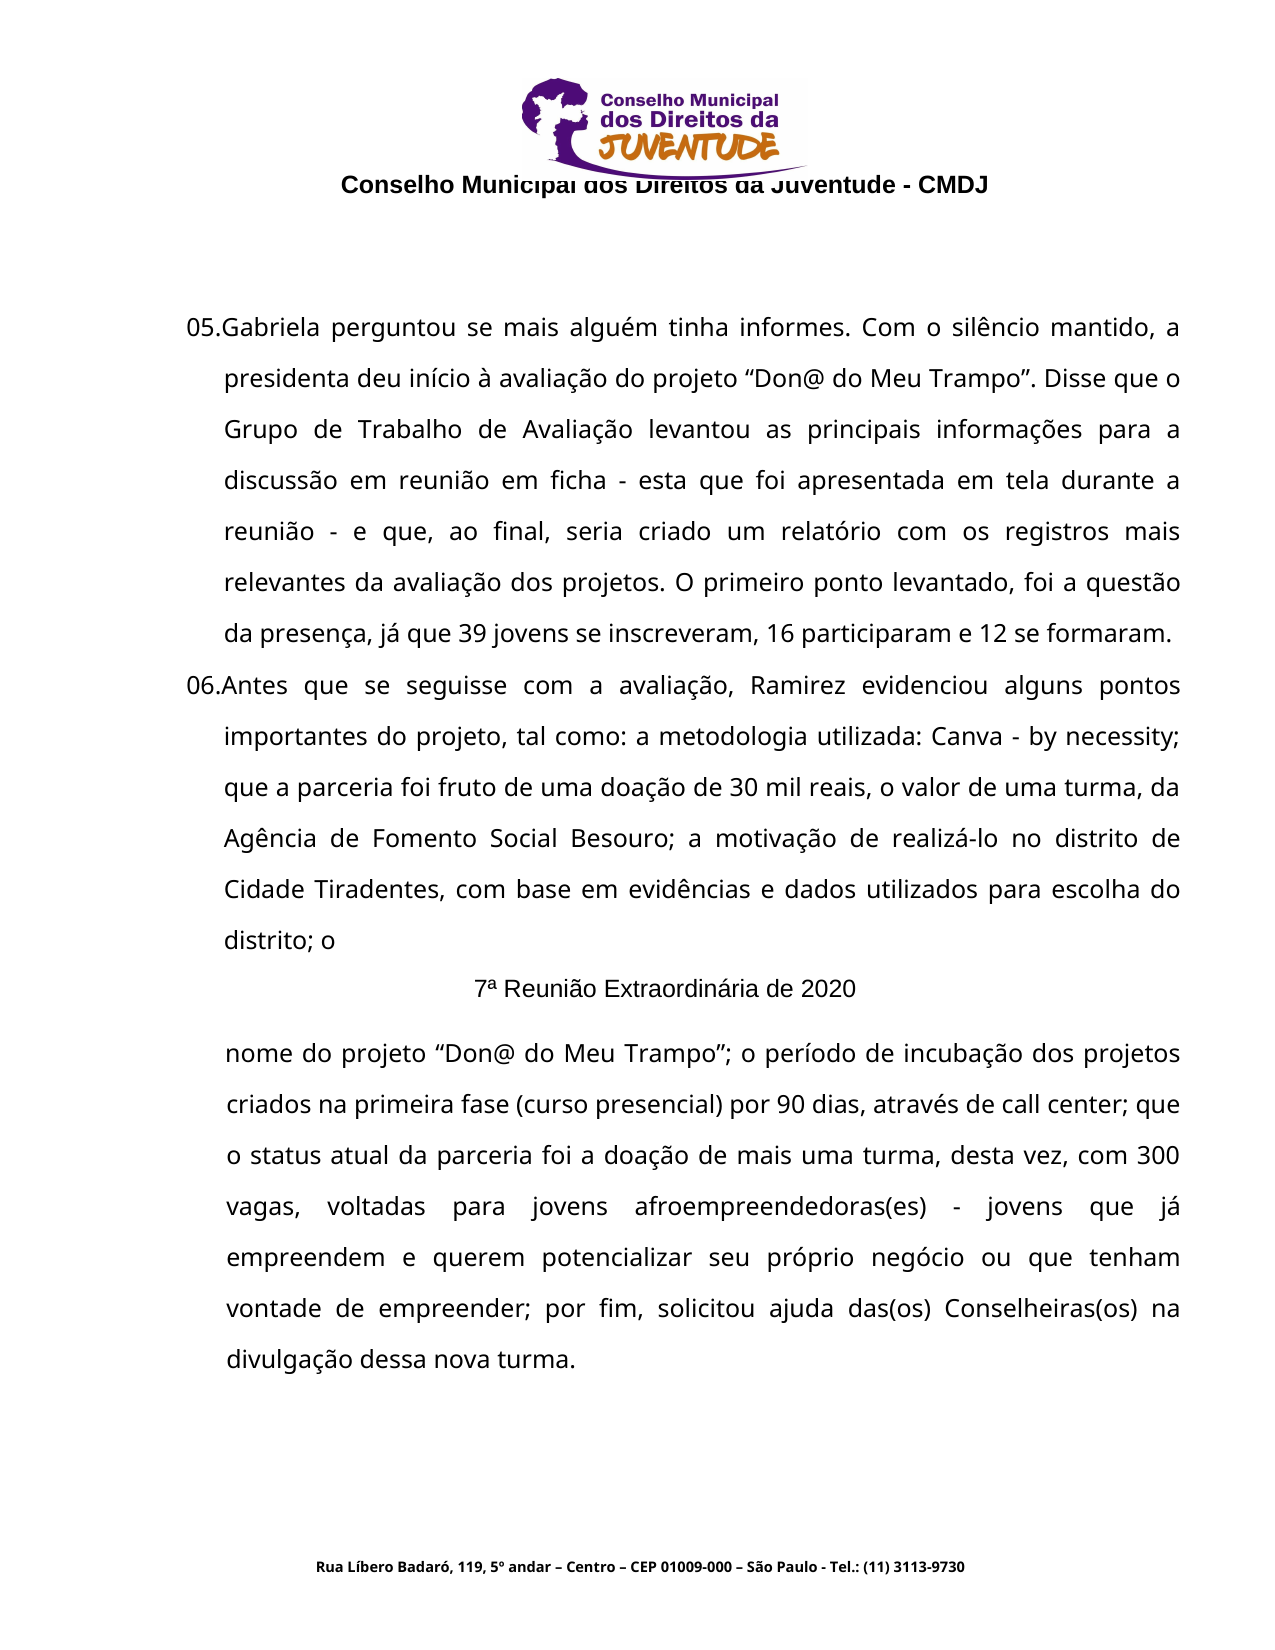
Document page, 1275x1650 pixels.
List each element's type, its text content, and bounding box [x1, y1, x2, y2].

picture [522, 78, 808, 180]
text 05.Gabriela perguntou se mais alguém tinha informes. Com o silêncio mantido, a presidenta deu início à avaliação do projeto “Don@ do Meu Trampo”. Disse que o Grupo de Trabalho de Avaliação levantou as principais informações para a discussão em reunião em ficha - esta que foi apresentada em tela durante a reunião - e que, ao final, seria criado um relatório com os registros mais relevantes da avaliação dos projetos. O primeiro ponto levantado, foi a questão da presença, já que 39 jovens se inscreveram, 16 participaram e 12 se formaram. [186, 310, 1182, 650]
subtitle 7ª Reunião Extraordinária de 2020 [148, 974, 1182, 1003]
text nome do projeto “Don@ do Meu Trampo”; o período de incubação dos projetos criados na primeira fase (curso presencial) por 90 dias, através de call center; que o status atual da parceria foi a doação de mais uma turma, desta vez, com 300 vagas, voltadas para jovens afroempreendedoras(es) - jovens que já empreendem e querem potencializar seu próprio negócio ou que tenham vontade de empreender; por fim, solicitou ajuda das(os) Conselheiras(os) na divulgação dessa nova turma. [225, 1036, 1182, 1376]
text 06.Antes que se seguisse com a avaliação, Ramirez evidenciou alguns pontos importantes do projeto, tal como: a metodologia utilizada: Canva - by necessity; que a parceria foi fruto de uma doação de 30 mil reais, o valor de uma turma, da Agência de Fomento Social Besouro; a motivação de realizá-lo no distrito de Cidade Tiradentes, com base em evidências e dados utilizados para escolha do distrito; o [186, 667, 1182, 957]
